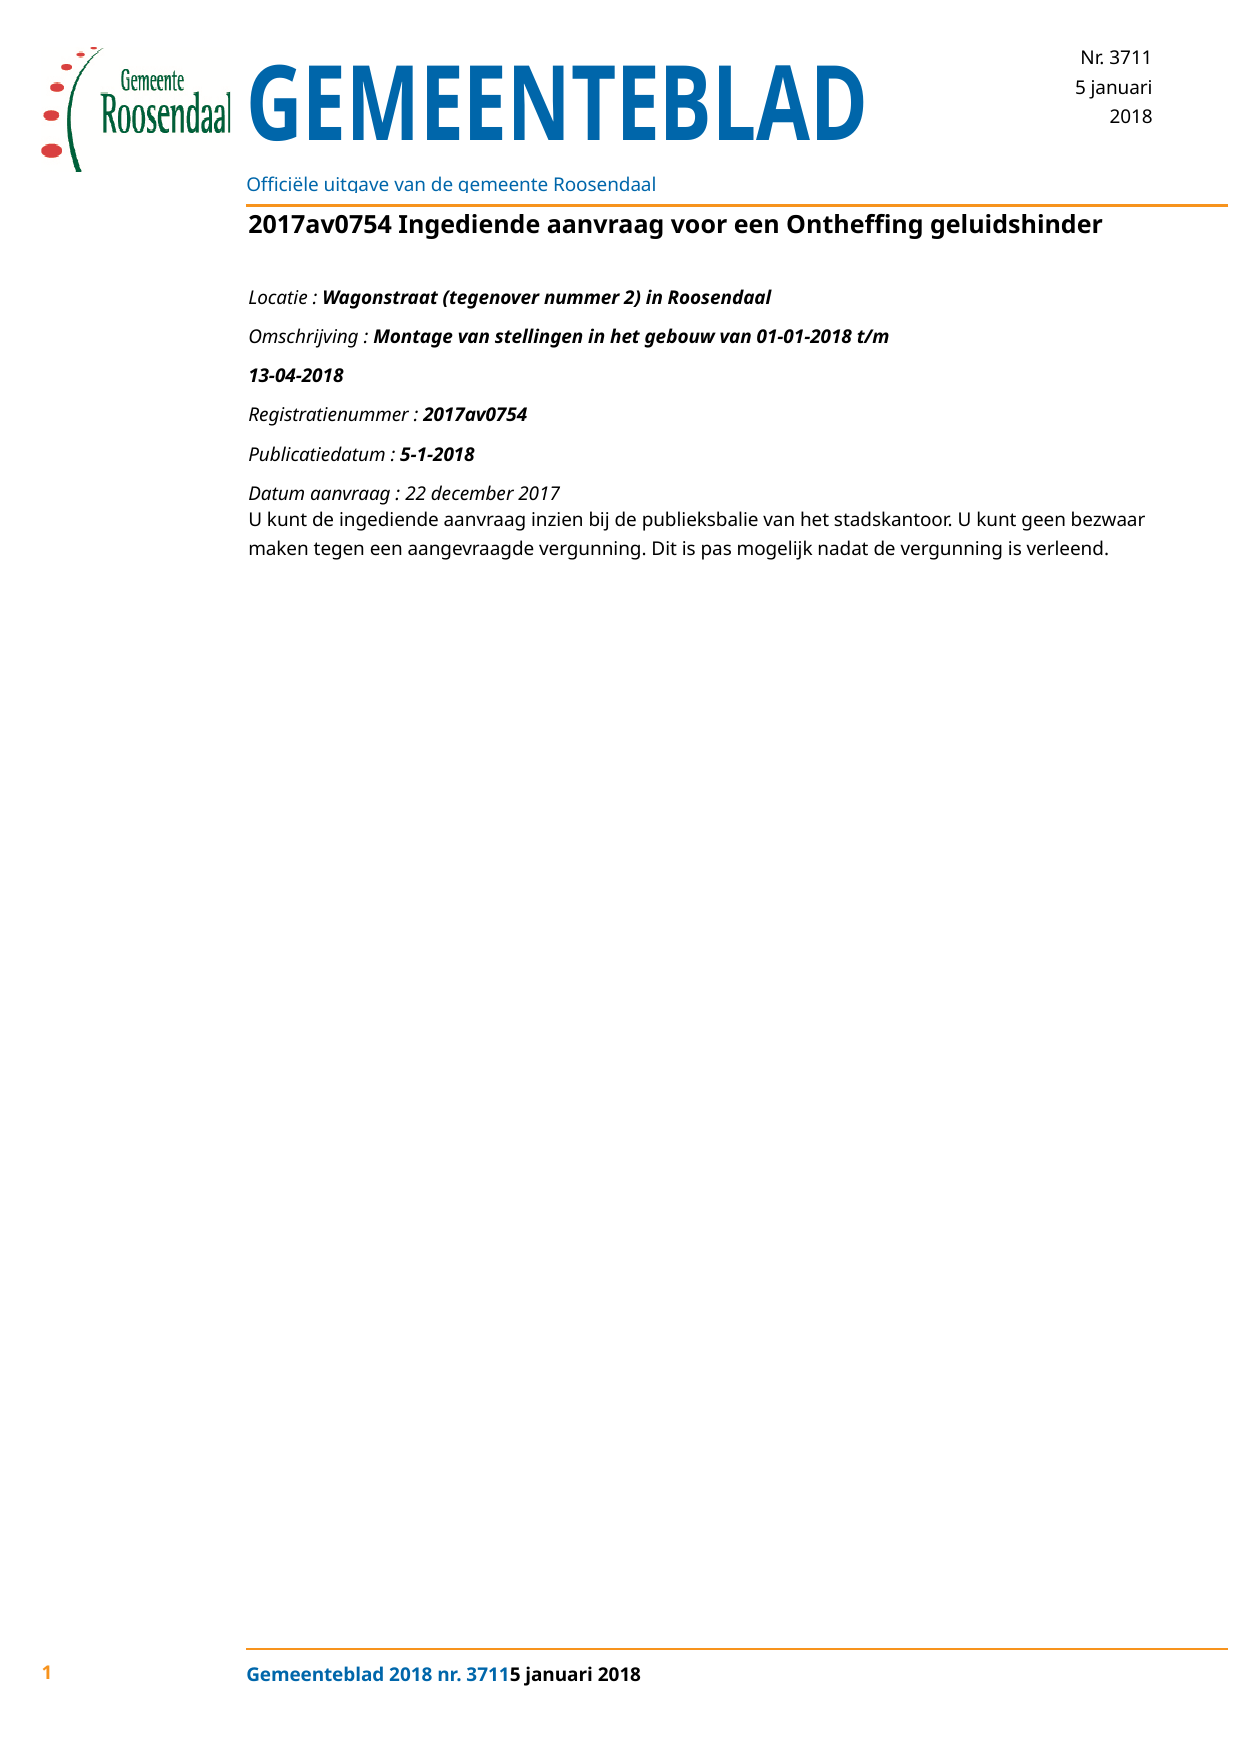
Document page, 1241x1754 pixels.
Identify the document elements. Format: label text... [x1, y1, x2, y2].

text U kunt de ingediende aanvraag inzien bij de publieksbalie van het stadskantoor. U kunt geen bezwaar maken tegen een aangevraagde vergunning. Dit is pas mogelijk nadat de vergunning is verleend. [248, 506, 1152, 561]
text Omschrijving : Montage van stellingen in het gebouw van 01-01-2018 t/m [248, 323, 1152, 349]
text Locatie : Wagonstraat (tegenover nummer 2) in Roosendaal [248, 284, 1152, 309]
text Publicatiedatum : 5-1-2018 [248, 441, 1152, 467]
text 2017av0754 Ingediende aanvraag voor een Ontheffing geluidshinder [248, 207, 1152, 241]
text Datum aanvraag : 22 december 2017 [248, 480, 1152, 506]
text Registratienummer : 2017av0754 [248, 402, 1152, 427]
picture [41, 47, 231, 172]
text 13-04-2018 [248, 362, 1152, 388]
